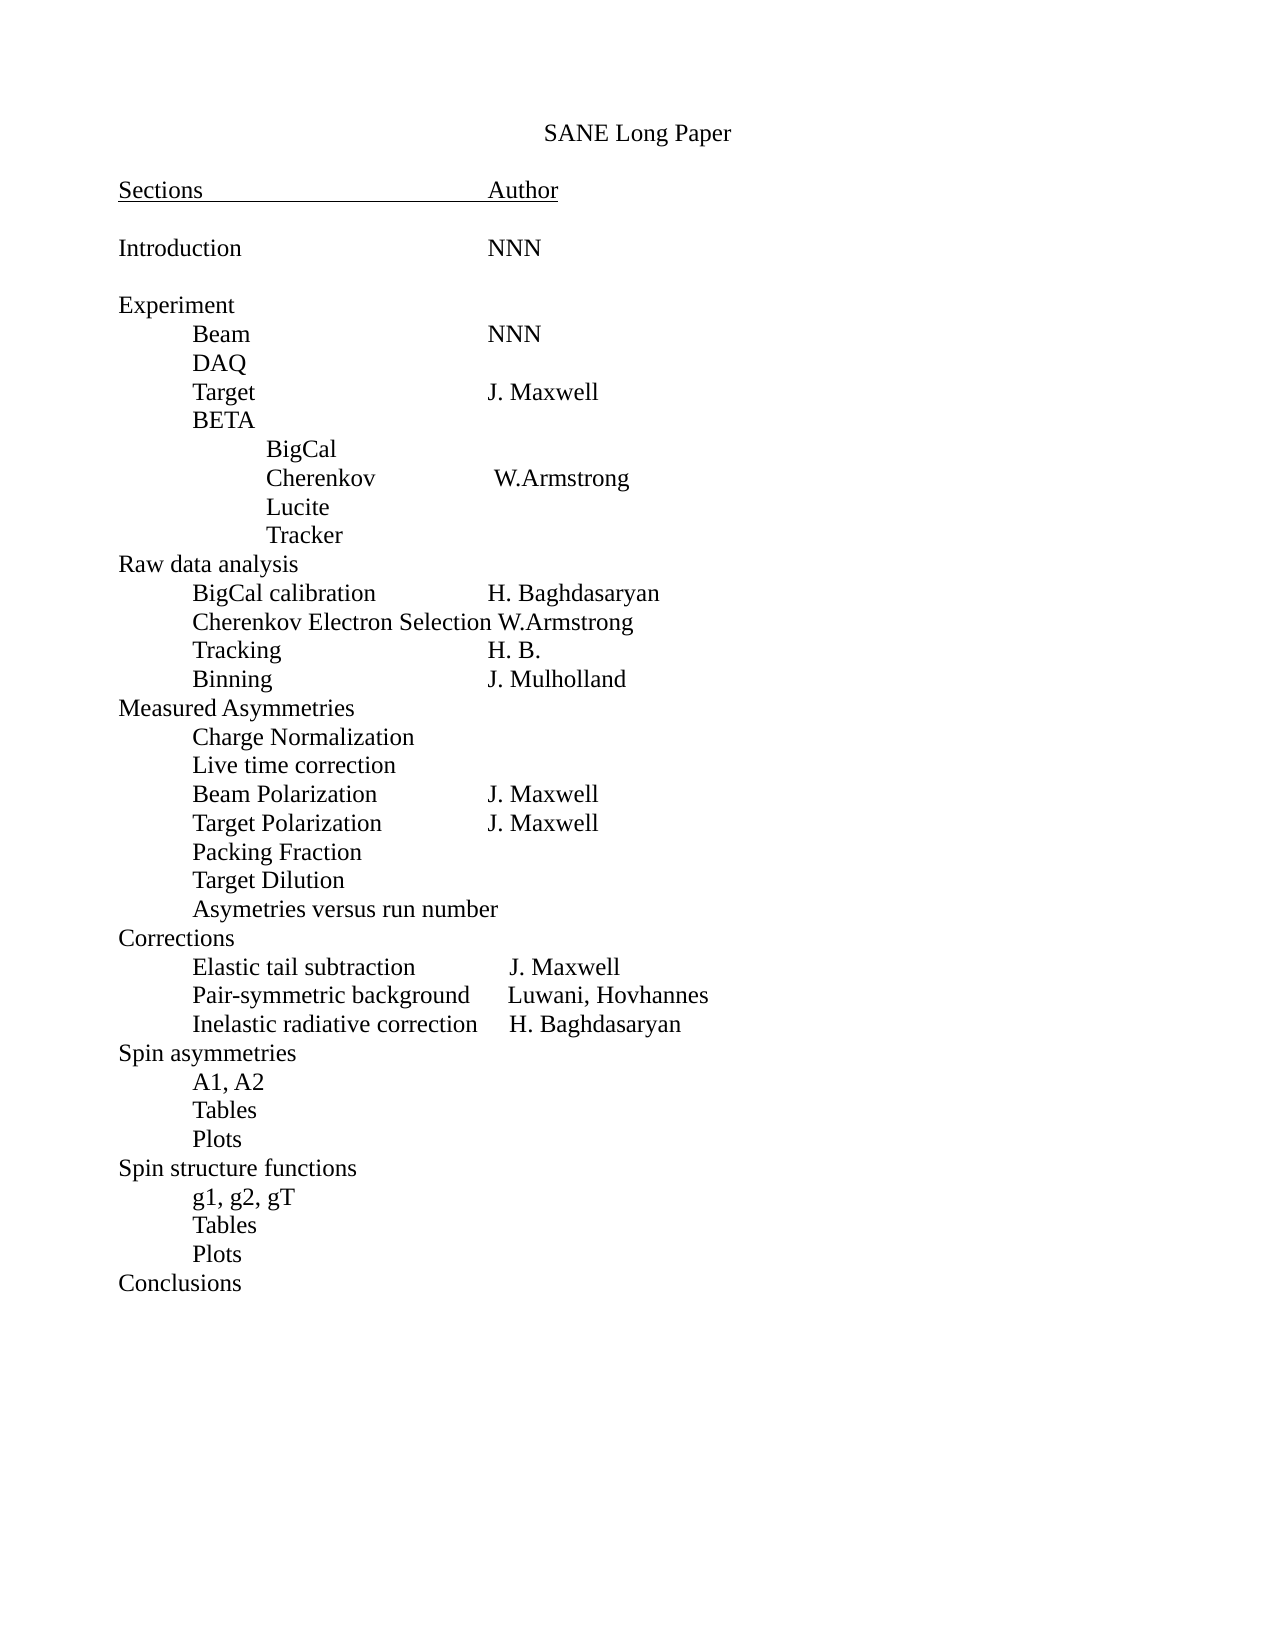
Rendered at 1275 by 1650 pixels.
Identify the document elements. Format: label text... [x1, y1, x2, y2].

text Spin structure functions [118, 1153, 1157, 1182]
text Elastic tail subtraction J. Maxwell [118, 952, 1157, 981]
text Experiment [118, 291, 1157, 319]
text Spin asymmetries [118, 1038, 1157, 1067]
text Inelastic radiative correction H. Baghdasaryan [118, 1009, 1157, 1038]
text Binning J. Mulholland [118, 664, 1157, 693]
text Raw data analysis [118, 549, 1157, 578]
text DAQ [118, 348, 1157, 377]
text Sections Author [118, 176, 1157, 204]
text Tables [118, 1096, 1157, 1124]
text Tracking H. B. [118, 636, 1157, 664]
text Measured Asymmetries [118, 693, 1157, 722]
text Target J. Maxwell [118, 377, 1157, 406]
text Asymetries versus run number [118, 894, 1157, 923]
text Conclusions [118, 1268, 1157, 1297]
text Target Polarization J. Maxwell [118, 808, 1157, 837]
text SANE Long Paper [118, 118, 1157, 147]
text Beam NNN [118, 319, 1157, 348]
text Live time correction [118, 751, 1157, 779]
text Plots [118, 1239, 1157, 1268]
text Cherenkov W.Armstrong [118, 463, 1157, 492]
text Target Dilution [118, 866, 1157, 894]
text Introduction NNN [118, 233, 1157, 262]
text BETA [118, 406, 1157, 434]
text g1, g2, gT [118, 1182, 1157, 1211]
text Corrections [118, 923, 1157, 952]
text Beam Polarization J. Maxwell [118, 779, 1157, 808]
text A1, A2 [118, 1067, 1157, 1096]
text Tracker [118, 521, 1157, 549]
text Lucite [118, 492, 1157, 521]
text Packing Fraction [118, 837, 1157, 866]
text BigCal [118, 434, 1157, 463]
text Charge Normalization [118, 722, 1157, 751]
text Tables [118, 1211, 1157, 1239]
text BigCal calibration H. Baghdasaryan Cherenkov Electron Selection W.Armstrong [118, 578, 1157, 636]
text Pair-symmetric background Luwani, Hovhannes [118, 981, 1157, 1009]
text Plots [118, 1124, 1157, 1153]
